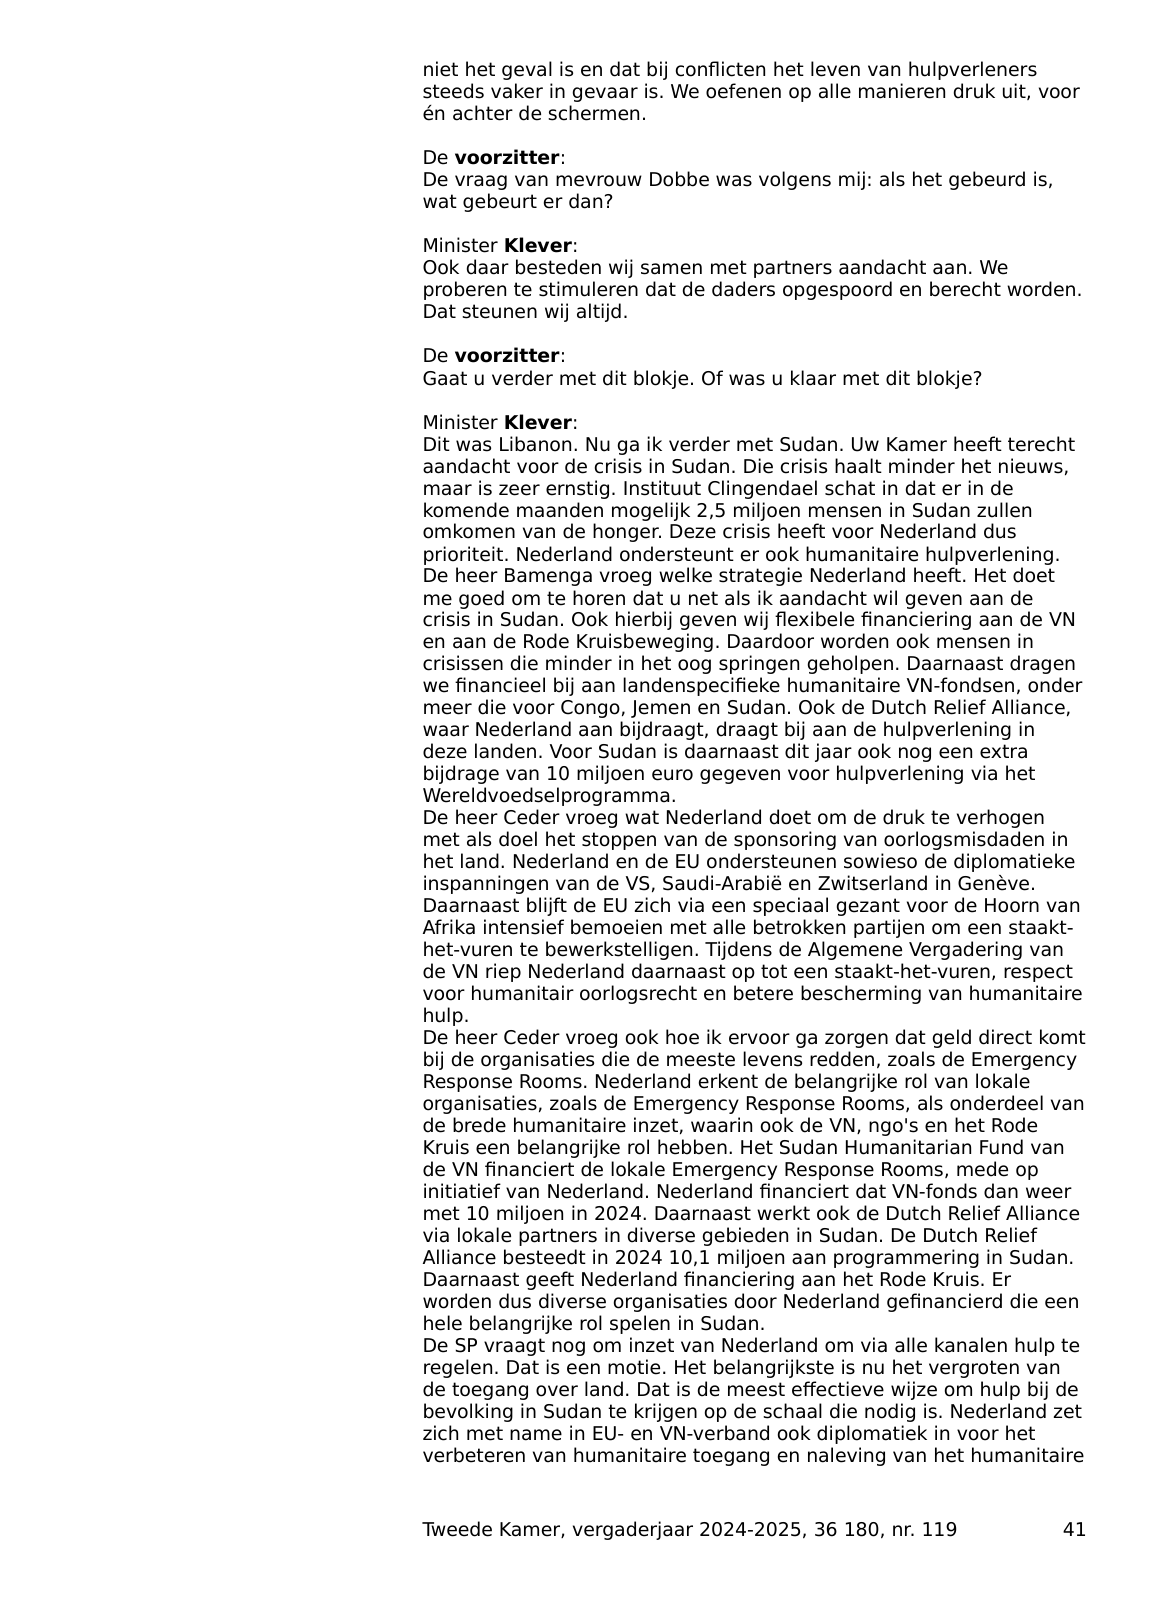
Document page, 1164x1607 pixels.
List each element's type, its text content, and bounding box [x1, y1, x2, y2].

text De vraag van mevrouw Dobbe was volgens mij: als het gebeurd is, wat gebeurt er dan? [422, 169, 1087, 213]
text De heer Ceder vroeg ook hoe ik ervoor ga zorgen dat geld direct komt bij de organisaties die de meeste levens redden, zoals de Emergency Response Rooms. Nederland erkent de belangrijke rol van lokale organisaties, zoals de Emergency Response Rooms, als onderdeel van de brede humanitaire inzet, waarin ook de VN, ngo's en het Rode Kruis een belangrijke rol hebben. Het Sudan Humanitarian Fund van de VN financiert de lokale Emergency Response Rooms, mede op initiatief van Nederland. Nederland financiert dat VN-fonds dan weer met 10 miljoen in 2024. Daarnaast werkt ook de Dutch Relief Alliance via lokale partners in diverse gebieden in Sudan. De Dutch Relief Alliance besteedt in 2024 10,1 miljoen aan programmering in Sudan. Daarnaast geeft Nederland financiering aan het Rode Kruis. Er worden dus diverse organisaties door Nederland gefinancierd die een hele belangrijke rol spelen in Sudan. [422, 1027, 1087, 1335]
text De voorzitter: [422, 147, 1087, 169]
text Gaat u verder met dit blokje. Of was u klaar met dit blokje? [422, 367, 1087, 389]
text De SP vraagt nog om inzet van Nederland om via alle kanalen hulp te regelen. Dat is een motie. Het belangrijkste is nu het vergroten van de toegang over land. Dat is de meest effectieve wijze om hulp bij de bevolking in Sudan te krijgen op de schaal die nodig is. Nederland zet zich met name in EU- en VN-verband ook diplomatiek in voor het verbeteren van humanitaire toegang en naleving van het humanitaire [422, 1335, 1087, 1467]
text niet het geval is en dat bij conflicten het leven van hulpverleners steeds vaker in gevaar is. We oefenen op alle manieren druk uit, voor én achter de schermen. [422, 59, 1087, 125]
text Minister Klever: [422, 235, 1087, 257]
text De heer Bamenga vroeg welke strategie Nederland heeft. Het doet me goed om te horen dat u net als ik aandacht wil geven aan de crisis in Sudan. Ook hierbij geven wij flexibele financiering aan de VN en aan de Rode Kruisbeweging. Daardoor worden ook mensen in crisissen die minder in het oog springen geholpen. Daarnaast dragen we financieel bij aan landenspecifieke humanitaire VN-fondsen, onder meer die voor Congo, Jemen en Sudan. Ook de Dutch Relief Alliance, waar Nederland aan bijdraagt, draagt bij aan de hulpverlening in deze landen. Voor Sudan is daarnaast dit jaar ook nog een extra bijdrage van 10 miljoen euro gegeven voor hulpverlening via het Wereldvoedselprogramma. [422, 565, 1087, 807]
text Minister Klever: [422, 412, 1087, 433]
text Ook daar besteden wij samen met partners aandacht aan. We proberen te stimuleren dat de daders opgespoord en berecht worden. Dat steunen wij altijd. [422, 257, 1087, 323]
text De heer Ceder vroeg wat Nederland doet om de druk te verhogen met als doel het stoppen van de sponsoring van oorlogsmisdaden in het land. Nederland en de EU ondersteunen sowieso de diplomatieke inspanningen van de VS, Saudi-Arabië en Zwitserland in Genève. Daarnaast blijft de EU zich via een speciaal gezant voor de Hoorn van Afrika intensief bemoeien met alle betrokken partijen om een staakt-het-vuren te bewerkstelligen. Tijdens de Algemene Vergadering van de VN riep Nederland daarnaast op tot een staakt-het-vuren, respect voor humanitair oorlogsrecht en betere bescherming van humanitaire hulp. [422, 807, 1087, 1027]
text De voorzitter: [422, 345, 1087, 367]
text Dit was Libanon. Nu ga ik verder met Sudan. Uw Kamer heeft terecht aandacht voor de crisis in Sudan. Die crisis haalt minder het nieuws, maar is zeer ernstig. Instituut Clingendael schat in dat er in de komende maanden mogelijk 2,5 miljoen mensen in Sudan zullen omkomen van de honger. Deze crisis heeft voor Nederland dus prioriteit. Nederland ondersteunt er ook humanitaire hulpverlening. [422, 433, 1087, 565]
